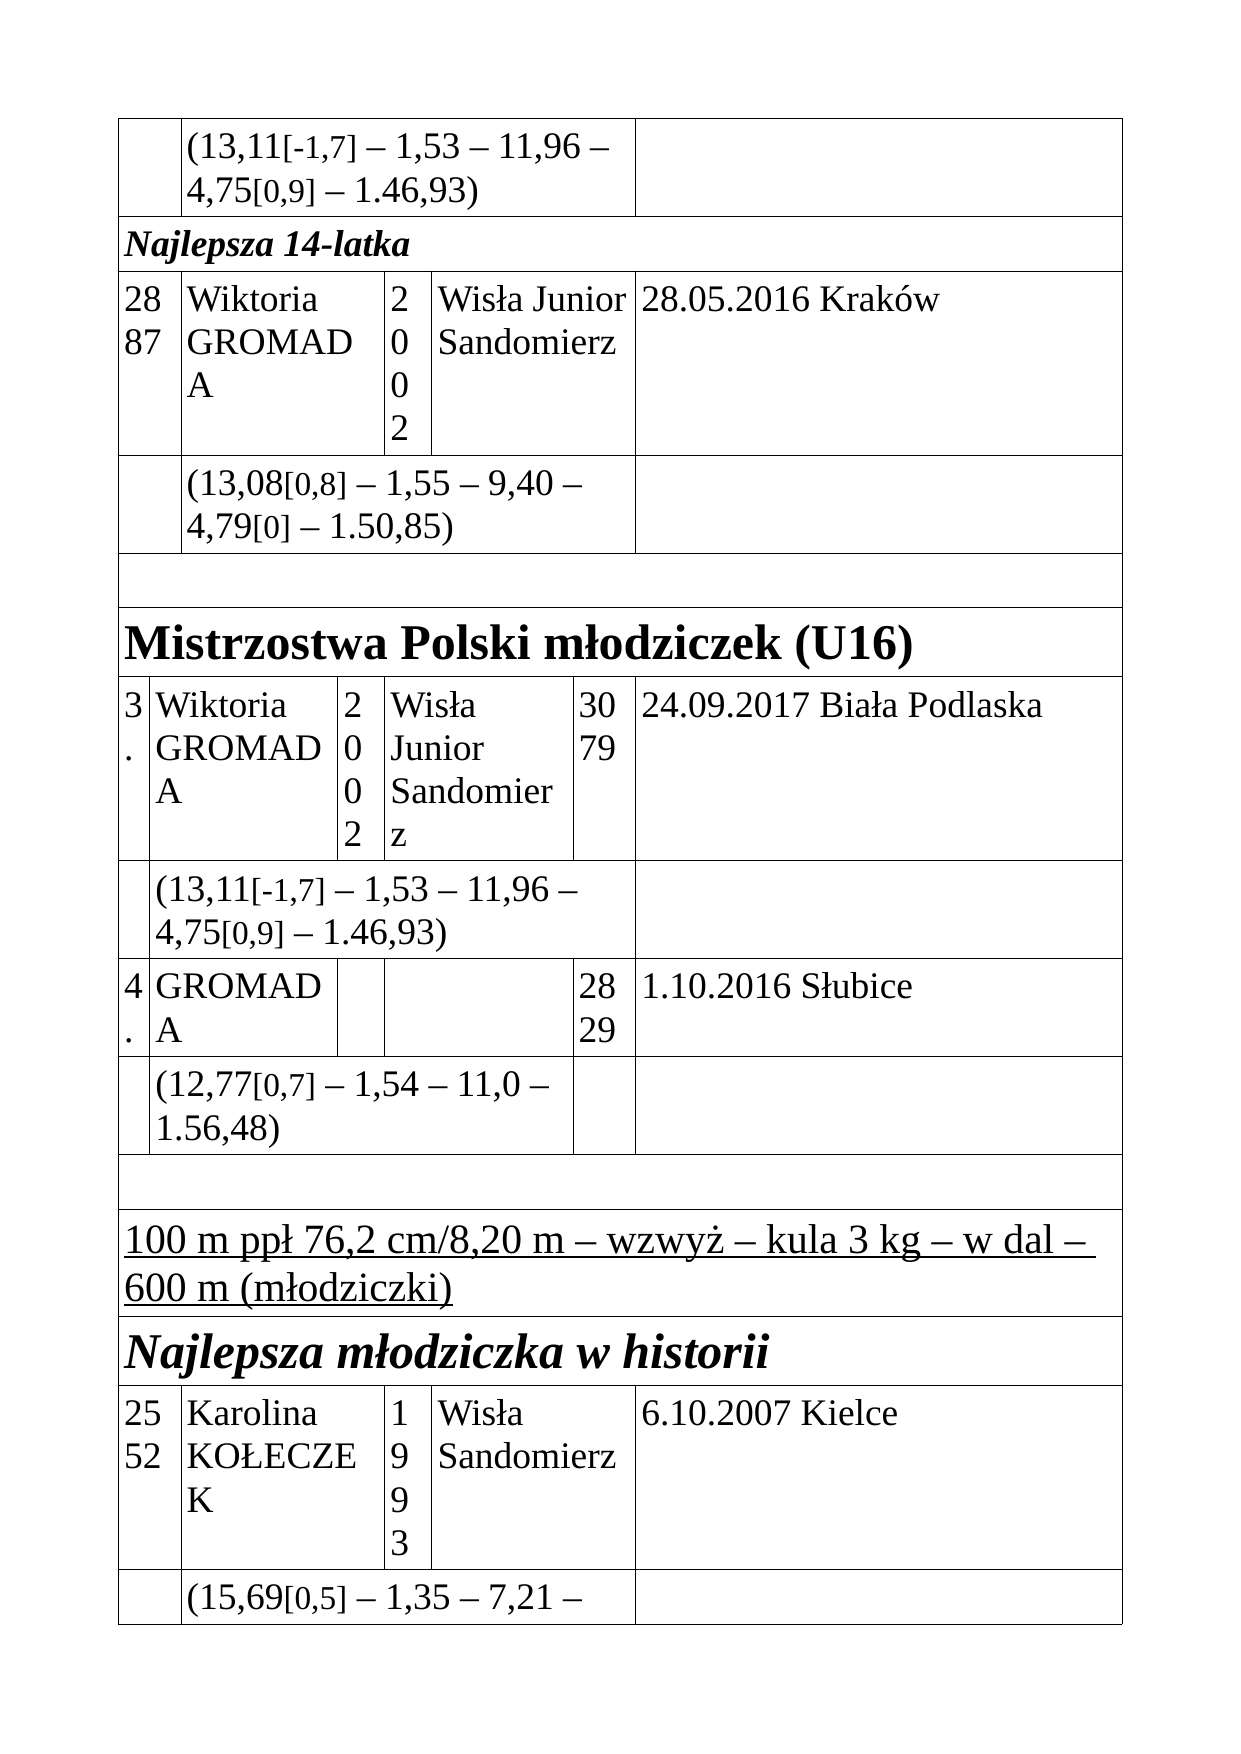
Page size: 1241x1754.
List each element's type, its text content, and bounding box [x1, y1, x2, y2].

table_cell [574, 1057, 635, 1154]
table_cell Karolina KOŁECZEK [182, 1386, 384, 1569]
table_cell 2829 [574, 959, 635, 1056]
table_cell 100 m ppł 76,2 cm/8,20 m – wzwyż – kula 3 kg – w dal – 600 m (młodziczki) [119, 1210, 1122, 1316]
table_cell [119, 119, 181, 216]
table_cell Wisła Junior Sandomierz [385, 677, 573, 860]
table_cell 4. [119, 959, 149, 1056]
table_cell 3079 [574, 677, 635, 860]
table_cell 2002 [385, 272, 431, 455]
table_cell GROMADA [150, 959, 337, 1056]
table_cell [119, 456, 181, 552]
table_cell [636, 1570, 1122, 1624]
table_cell [119, 554, 1122, 607]
table_cell [636, 456, 1122, 552]
table_cell Najlepsza młodziczka w historii [119, 1317, 1122, 1385]
table_cell 6.10.2007 Kielce [636, 1386, 1122, 1569]
table_cell (13,11[-1,7] – 1,53 – 11,96 – 4,75[0,9] – 1.46,93) [182, 119, 635, 216]
table_cell Mistrzostwa Polski młodziczek (U16) [119, 608, 1122, 676]
table_cell 2552 [119, 1386, 181, 1569]
table_cell Wiktoria GROMADA [150, 677, 337, 860]
table_cell [385, 959, 573, 1056]
table_cell [119, 1570, 181, 1624]
table_cell Wisła Sandomierz [432, 1386, 635, 1569]
table_cell Wiktoria GROMADA [182, 272, 384, 455]
table_cell 24.09.2017 Biała Podlaska [636, 677, 1122, 860]
table_cell 2002 [338, 677, 384, 860]
table_cell 1.10.2016 Słubice [636, 959, 1122, 1056]
table_cell 2887 [119, 272, 181, 455]
table_cell (12,77[0,7] – 1,54 – 11,0 – 1.56,48) [150, 1057, 573, 1154]
table_cell Wisła Junior Sandomierz [432, 272, 635, 455]
table_cell [636, 861, 1122, 958]
table_cell (15,69[0,5] – 1,35 – 7,21 – [182, 1570, 635, 1624]
table_cell 28.05.2016 Kraków [636, 272, 1122, 455]
table_cell [338, 959, 384, 1056]
table_cell [119, 1057, 149, 1154]
table_cell (13,11[-1,7] – 1,53 – 11,96 – 4,75[0,9] – 1.46,93) [150, 861, 635, 958]
table_cell (13,08[0,8] – 1,55 – 9,40 – 4,79[0] – 1.50,85) [182, 456, 635, 552]
table_cell [119, 861, 149, 958]
table_cell [636, 1057, 1122, 1154]
table_cell 1993 [385, 1386, 431, 1569]
table_cell [119, 1155, 1122, 1208]
table_cell [636, 119, 1122, 216]
table_cell Najlepsza 14-latka [119, 217, 1122, 271]
table_cell 3. [119, 677, 149, 860]
